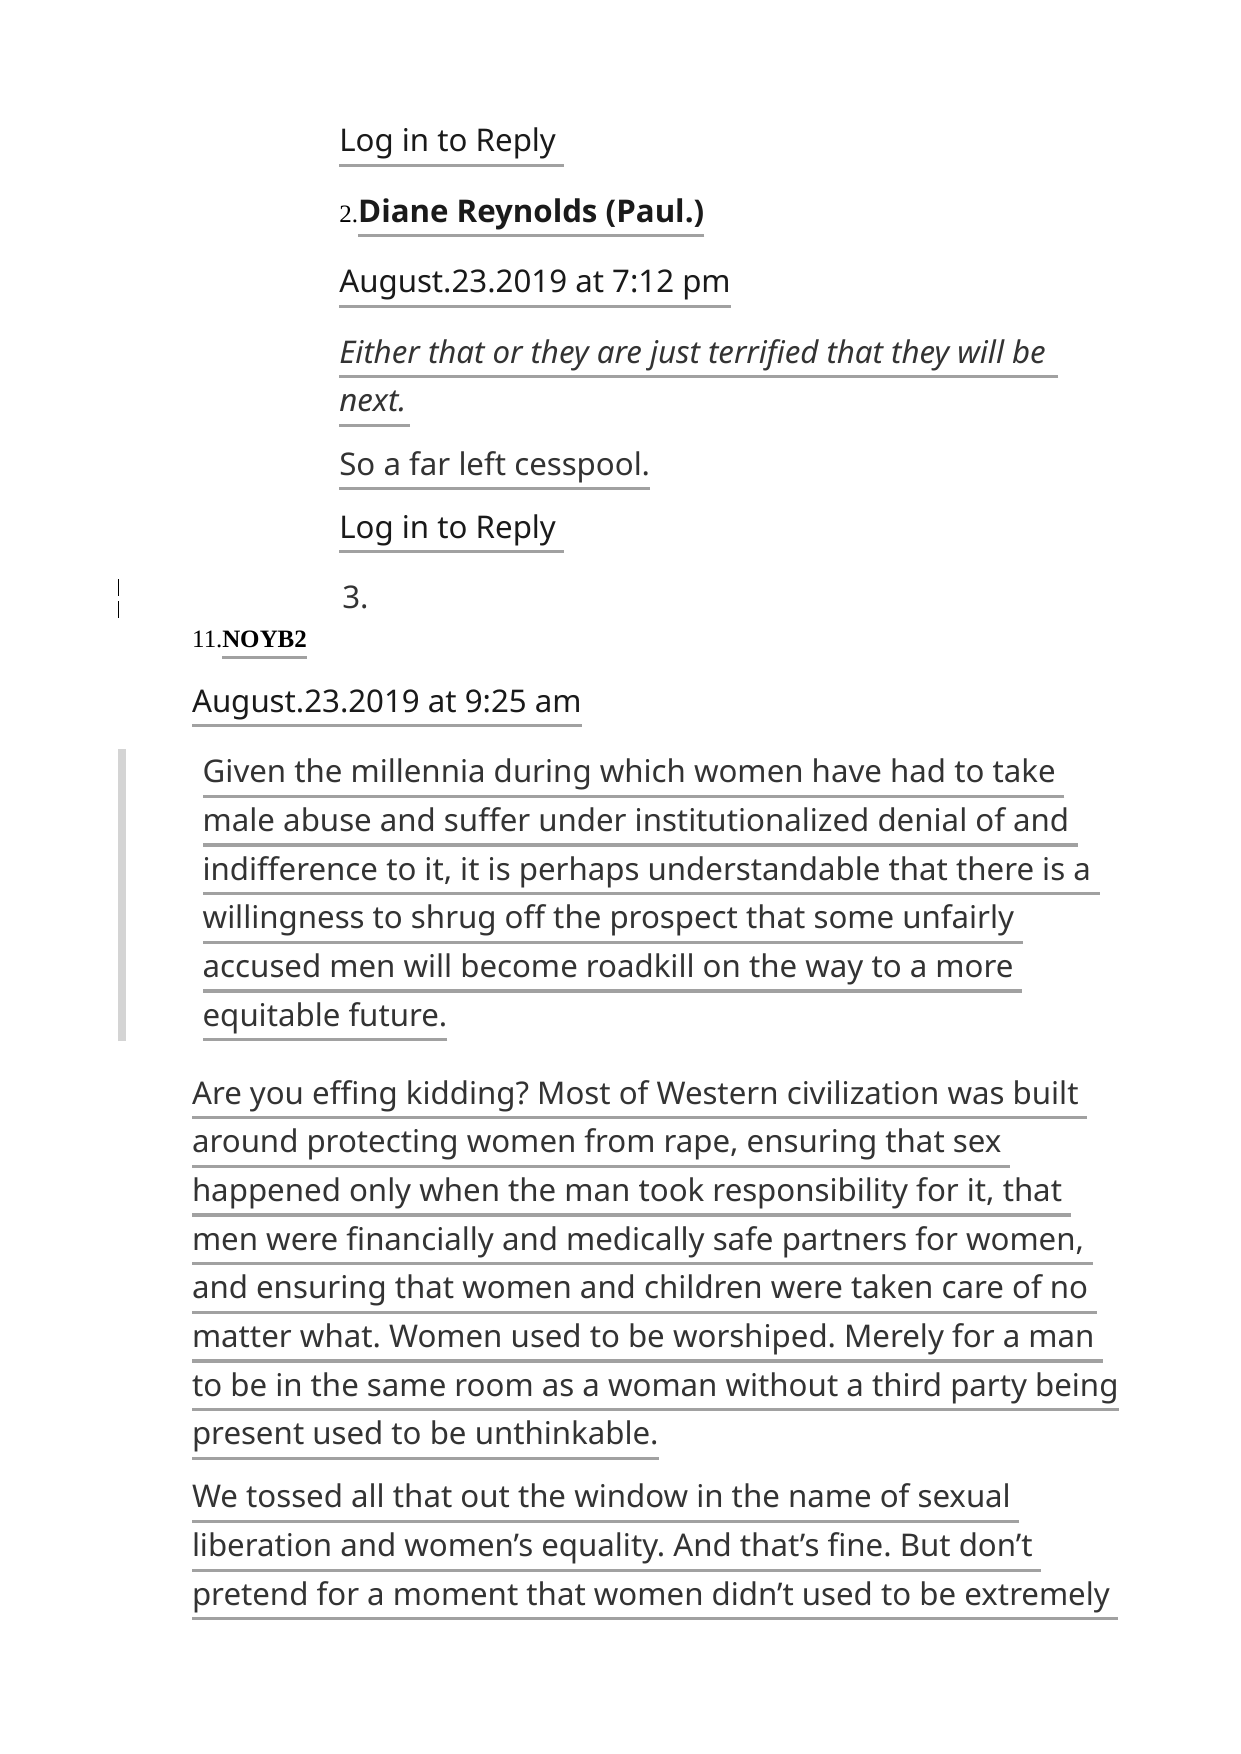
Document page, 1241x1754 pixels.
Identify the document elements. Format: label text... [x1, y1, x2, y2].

list Either that or they are just terrified that they will be next. [118, 330, 1122, 427]
list We tossed all that out the window in the name of sexual liberation and women’s equality. And that’s fine. But don’t pretend for a moment that women didn’t used to be extremely [118, 1474, 1122, 1620]
list NOYB2 [118, 624, 1122, 659]
list Log in to Reply [118, 118, 1122, 167]
list Diane Reynolds (Paul.) [118, 189, 1122, 237]
list Are you effing kidding? Most of Western civilization was built around protecting women from rape, ensuring that sex happened only when the man took responsibility for it, that men were financially and medically safe partners for women, and ensuring that women and children were taken care of no matter what. Women used to be worshiped. Merely for a man to be in the same room as a woman without a third party being present used to be unthinkable. [118, 1071, 1122, 1460]
list August.23.2019 at 9:25 am [118, 679, 1122, 727]
list Given the millennia during which women have had to take male abuse and suffer under institutionalized denial of and indifference to it, it is perhaps understandable that there is a willingness to shrug off the prospect that some unfairly accused men will become roadkill on the way to a more equitable future. [126, 749, 1122, 1041]
list So a far left cesspool. [118, 442, 1122, 490]
list Log in to Reply [118, 505, 1122, 553]
list August.23.2019 at 7:12 pm [118, 259, 1122, 308]
